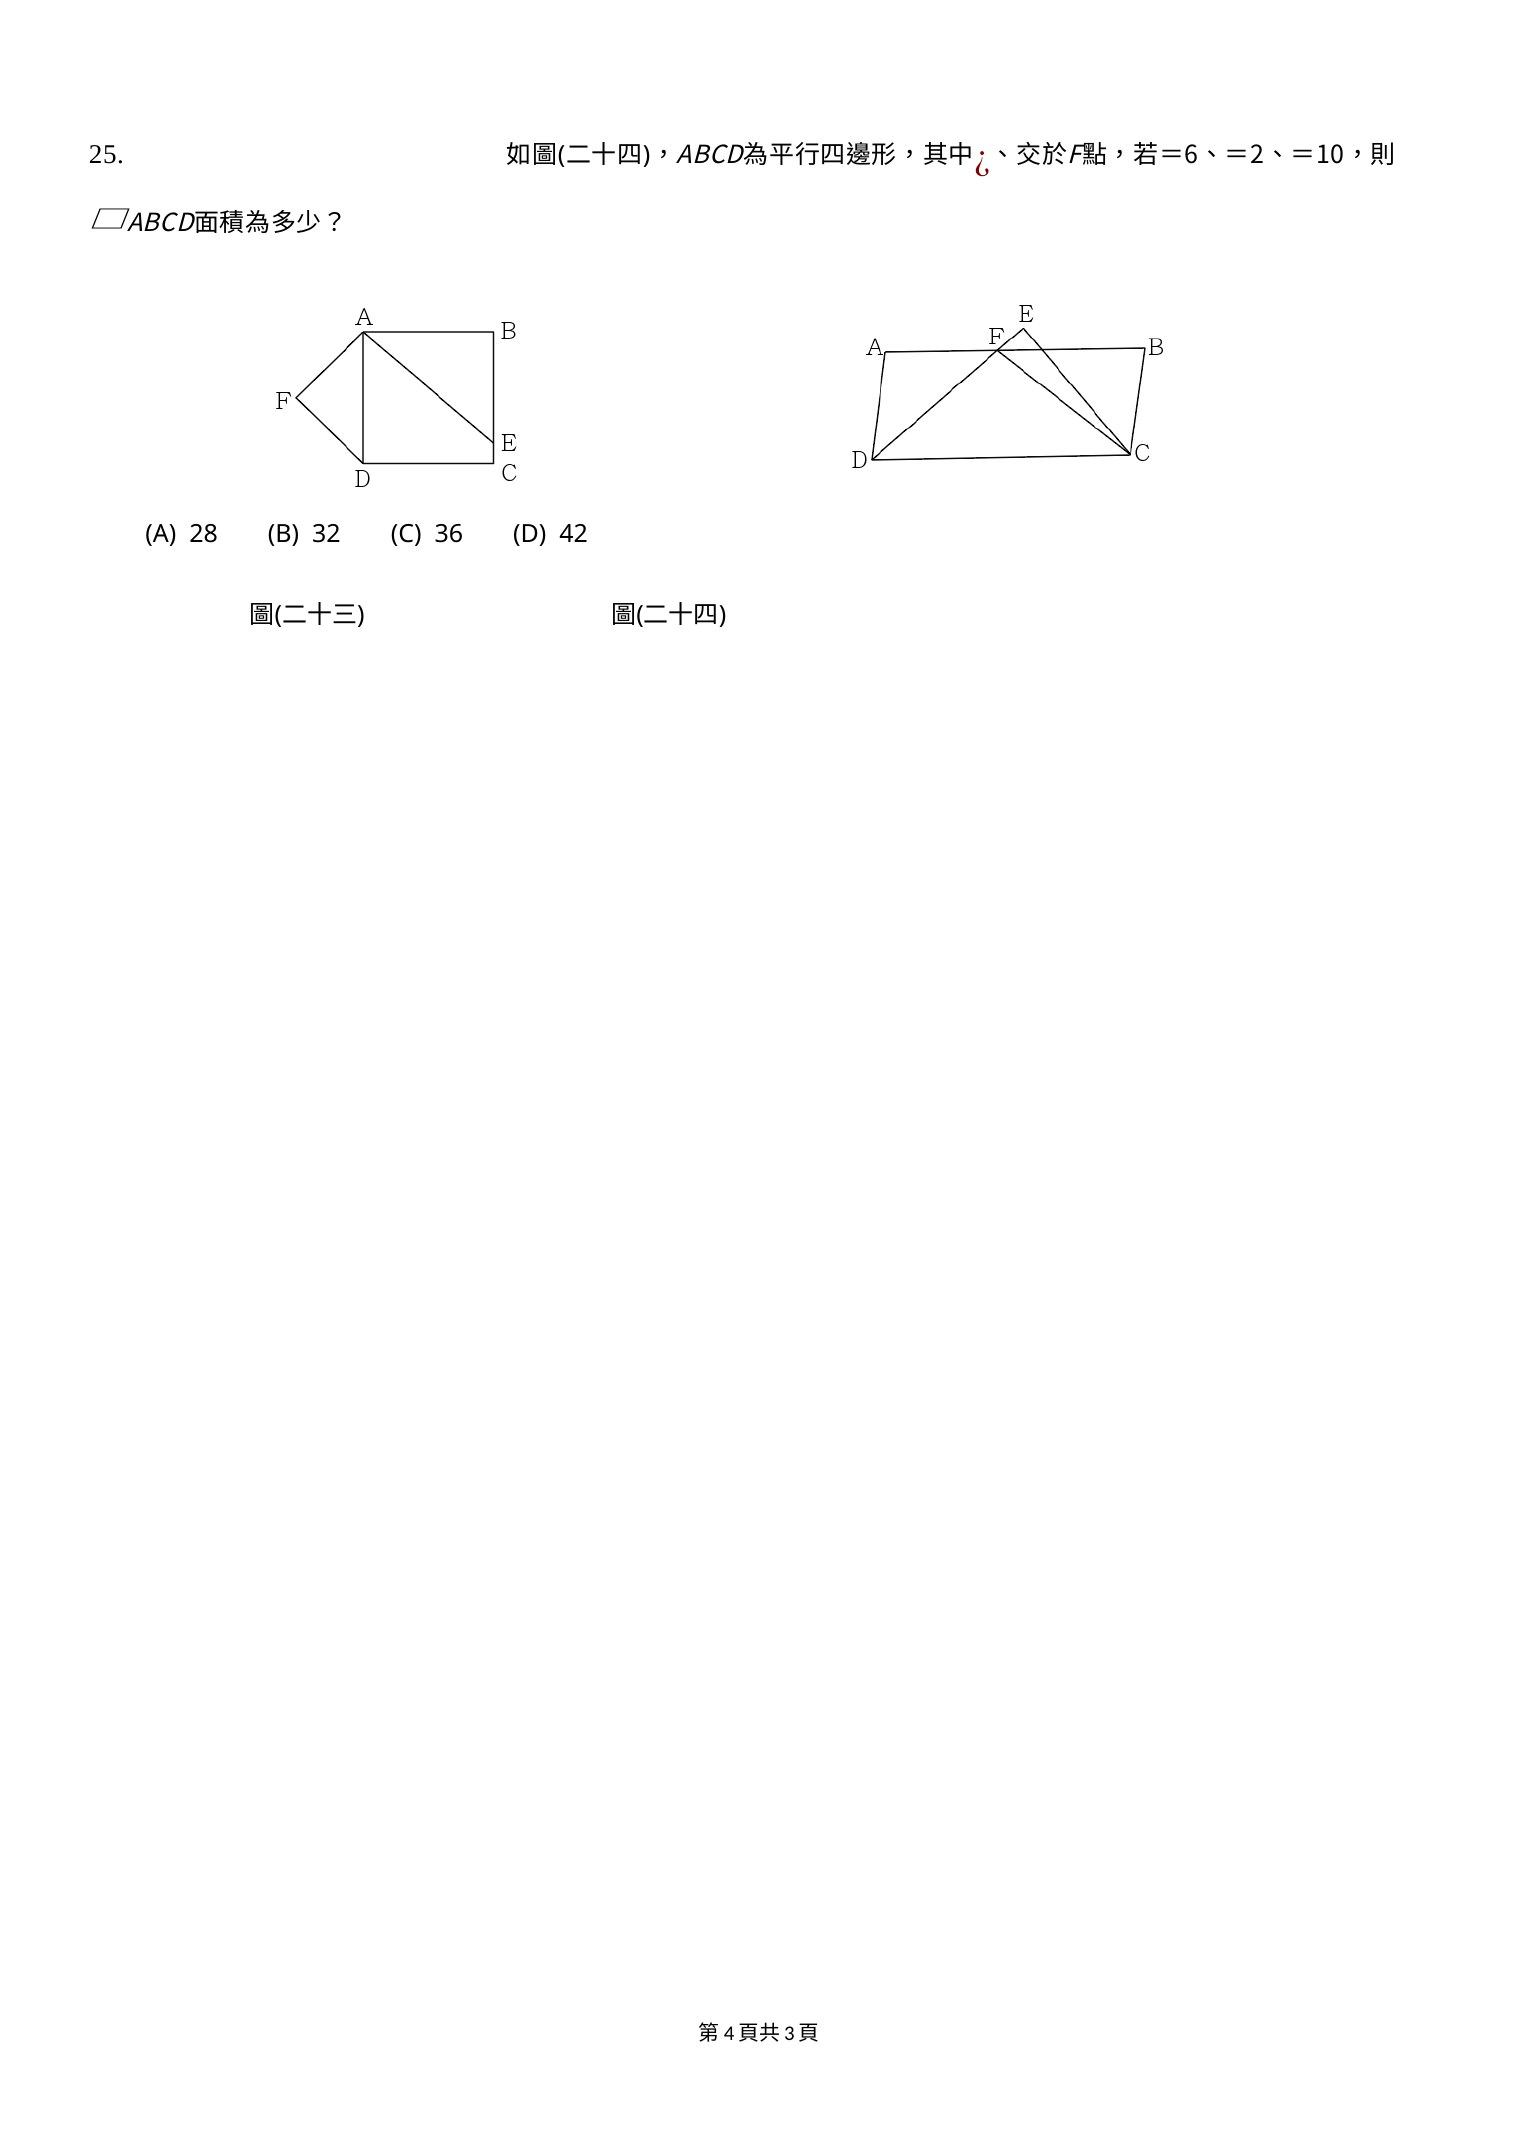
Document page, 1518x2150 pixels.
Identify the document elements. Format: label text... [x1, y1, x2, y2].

text 圖(二十三) 圖(二十四) [139, 571, 1429, 634]
text (A) 28 (B) 32 (C) 36 (D) 42 [139, 240, 1429, 552]
list 如圖(二十四)，ABCD為平行四邊形，其中、交於F點，若＝6、＝2、＝10，則□ABCD面積為多少？ [89, 115, 1432, 240]
